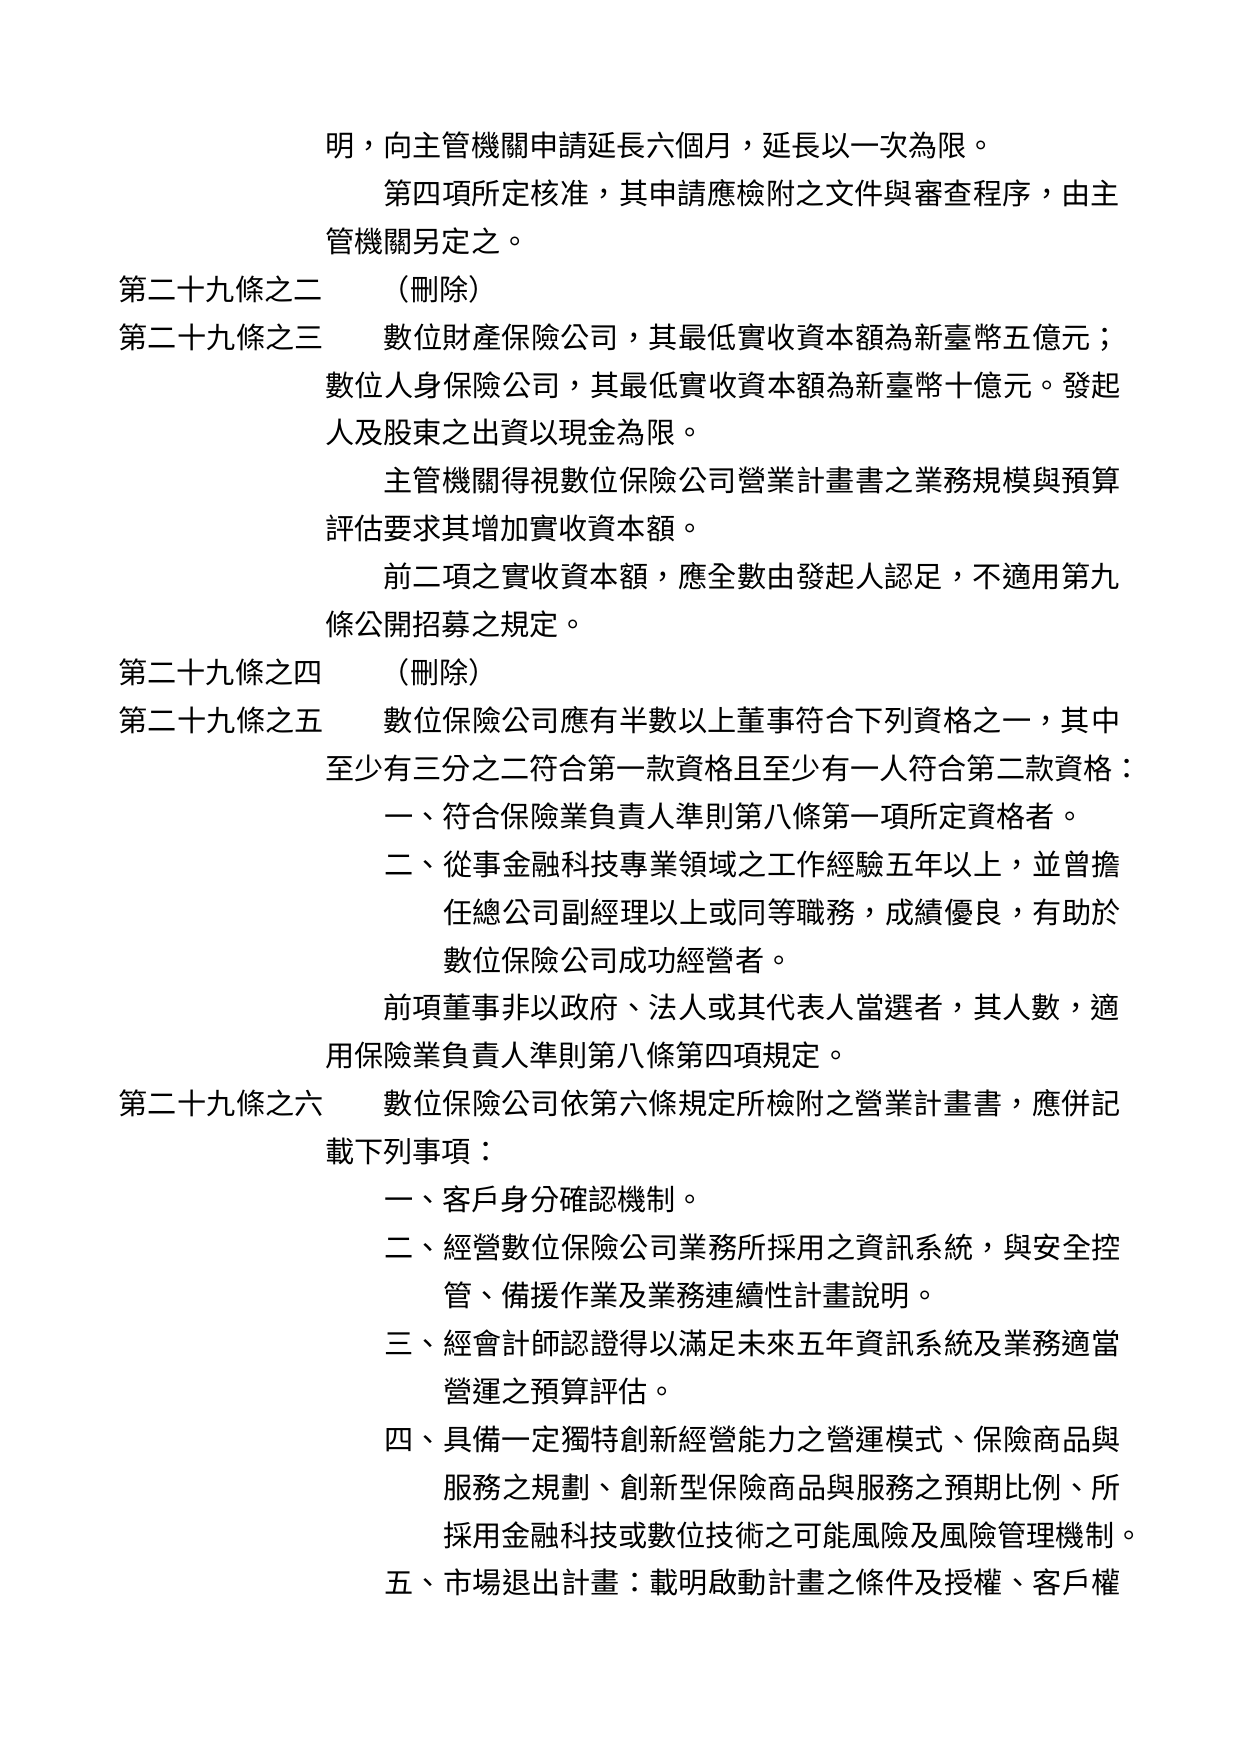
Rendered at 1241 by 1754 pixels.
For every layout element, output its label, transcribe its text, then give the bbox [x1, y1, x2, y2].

text 第二十九條之三 數位財產保險公司，其最低實收資本額為新臺幣五億元；數位人身保險公司，其最低實收資本額為新臺幣十億元。發起人及股東之出資以現金為限。 [118, 310, 1122, 453]
text 一、符合保險業負責人準則第八條第一項所定資格者。 [384, 789, 1122, 837]
text 二、經營數位保險公司業務所採用之資訊系統，與安全控管、備援作業及業務連續性計畫說明。 [384, 1220, 1122, 1316]
text 前項董事非以政府、法人或其代表人當選者，其人數，適用保險業負責人準則第八條第四項規定。 [325, 981, 1122, 1076]
text 前二項之實收資本額，應全數由發起人認足，不適用第九條公開招募之規定。 [325, 549, 1122, 645]
text 五、市場退出計畫：載明啟動計畫之條件及授權、客戶權 [384, 1556, 1122, 1603]
text 第二十九條之二 （刪除） [118, 262, 1122, 310]
text 四、具備一定獨特創新經營能力之營運模式、保險商品與服務之規劃、創新型保險商品與服務之預期比例、所採用金融科技或數位技術之可能風險及風險管理機制。 [384, 1412, 1122, 1556]
text 主管機關得視數位保險公司營業計畫書之業務規模與預算評估要求其增加實收資本額。 [325, 453, 1122, 549]
text 一、客戶身分確認機制。 [384, 1172, 1122, 1220]
text 第二十九條之六 數位保險公司依第六條規定所檢附之營業計畫書，應併記載下列事項： [118, 1076, 1122, 1172]
text 第四項所定核准，其申請應檢附之文件與審查程序，由主管機關另定之。 [325, 166, 1122, 262]
text 二、從事金融科技專業領域之工作經驗五年以上，並曾擔任總公司副經理以上或同等職務，成績優良，有助於數位保險公司成功經營者。 [384, 837, 1122, 981]
text 第二十九條之四 （刪除） [118, 645, 1122, 693]
text 明，向主管機關申請延長六個月，延長以一次為限。 [325, 118, 1122, 166]
text 第二十九條之五 數位保險公司應有半數以上董事符合下列資格之一，其中至少有三分之二符合第一款資格且至少有一人符合第二款資格： [118, 693, 1122, 789]
text 三、經會計師認證得以滿足未來五年資訊系統及業務適當營運之預算評估。 [384, 1316, 1122, 1412]
